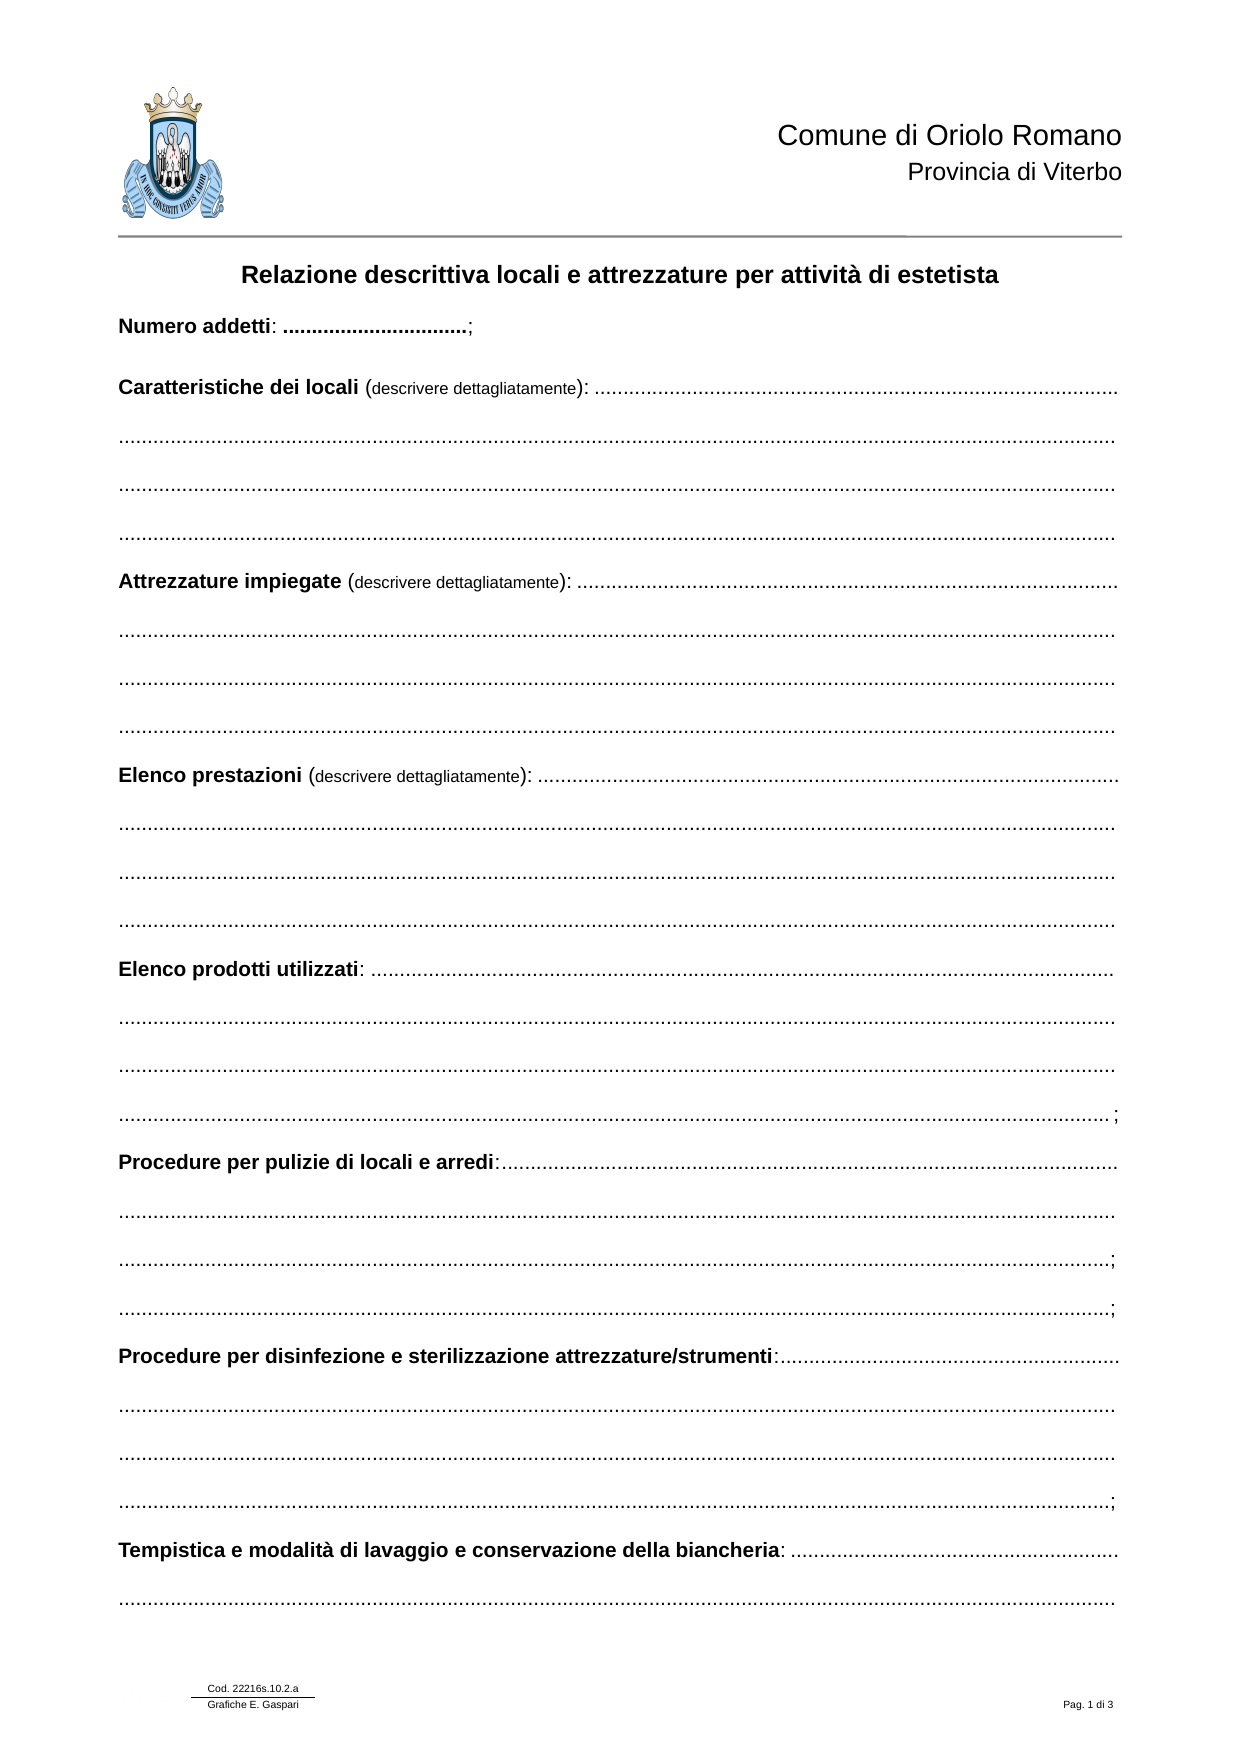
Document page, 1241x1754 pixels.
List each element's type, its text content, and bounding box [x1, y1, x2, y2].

text ............................................................................................................................................................................. [118, 1586, 1122, 1610]
text ............................................................................................................................................................................; [118, 1247, 1122, 1271]
text ............................................................................................................................................................................. [118, 666, 1122, 690]
text ............................................................................................................................................................................. [118, 1005, 1122, 1029]
text Provincia di Viterbo [224, 157, 1122, 185]
text ............................................................................................................................................................................ ; [118, 1102, 1122, 1126]
text Nell'elenco degli allegati [242, 213, 602, 235]
text ............................................................................................................................................................................. [118, 1441, 1122, 1465]
text ............................................................................................................................................................................. [118, 1053, 1122, 1077]
text ............................................................................................................................................................................. [118, 908, 1122, 932]
text ............................................................................................................................................................................. [118, 424, 1122, 448]
text Procedure per disinfezione e sterilizzazione attrezzature/strumenti: ........................................................... [118, 1344, 1122, 1368]
text Elenco prestazioni (descrivere dettagliatamente): ..................................................................................................... [118, 763, 1122, 787]
text ............................................................................................................................................................................. [118, 811, 1122, 835]
text ............................................................................................................................................................................; [118, 1489, 1122, 1513]
text ............................................................................................................................................................................. [118, 859, 1122, 883]
text ............................................................................................................................................................................. [118, 521, 1122, 544]
text ............................................................................................................................................................................. [118, 714, 1122, 738]
text ............................................................................................................................................................................. [118, 472, 1122, 496]
picture [122, 87, 224, 219]
text Attrezzature impiegate (descrivere dettagliatamente): .............................................................................................. [118, 569, 1122, 593]
text Elenco prodotti utilizzati: ................................................................................................................................. [118, 956, 1122, 980]
text Numero addetti: ................................; [118, 314, 1122, 338]
text Caratteristiche dei locali (descrivere dettagliatamente): ........................................................................................... [118, 375, 1122, 399]
text ............................................................................................................................................................................. [118, 1199, 1122, 1223]
text Tempistica e modalità di lavaggio e conservazione della biancheria: ......................................................... [118, 1538, 1122, 1562]
text Procedure per pulizie di locali e arredi: ........................................................................................................... [118, 1150, 1122, 1174]
text Comune di Oriolo Romano [224, 118, 1122, 152]
subtitle Relazione descrittiva locali e attrezzature per attività di estetista [118, 261, 1122, 289]
text ............................................................................................................................................................................. [118, 617, 1122, 641]
text ............................................................................................................................................................................; [118, 1296, 1122, 1319]
text ............................................................................................................................................................................. [118, 1392, 1122, 1416]
